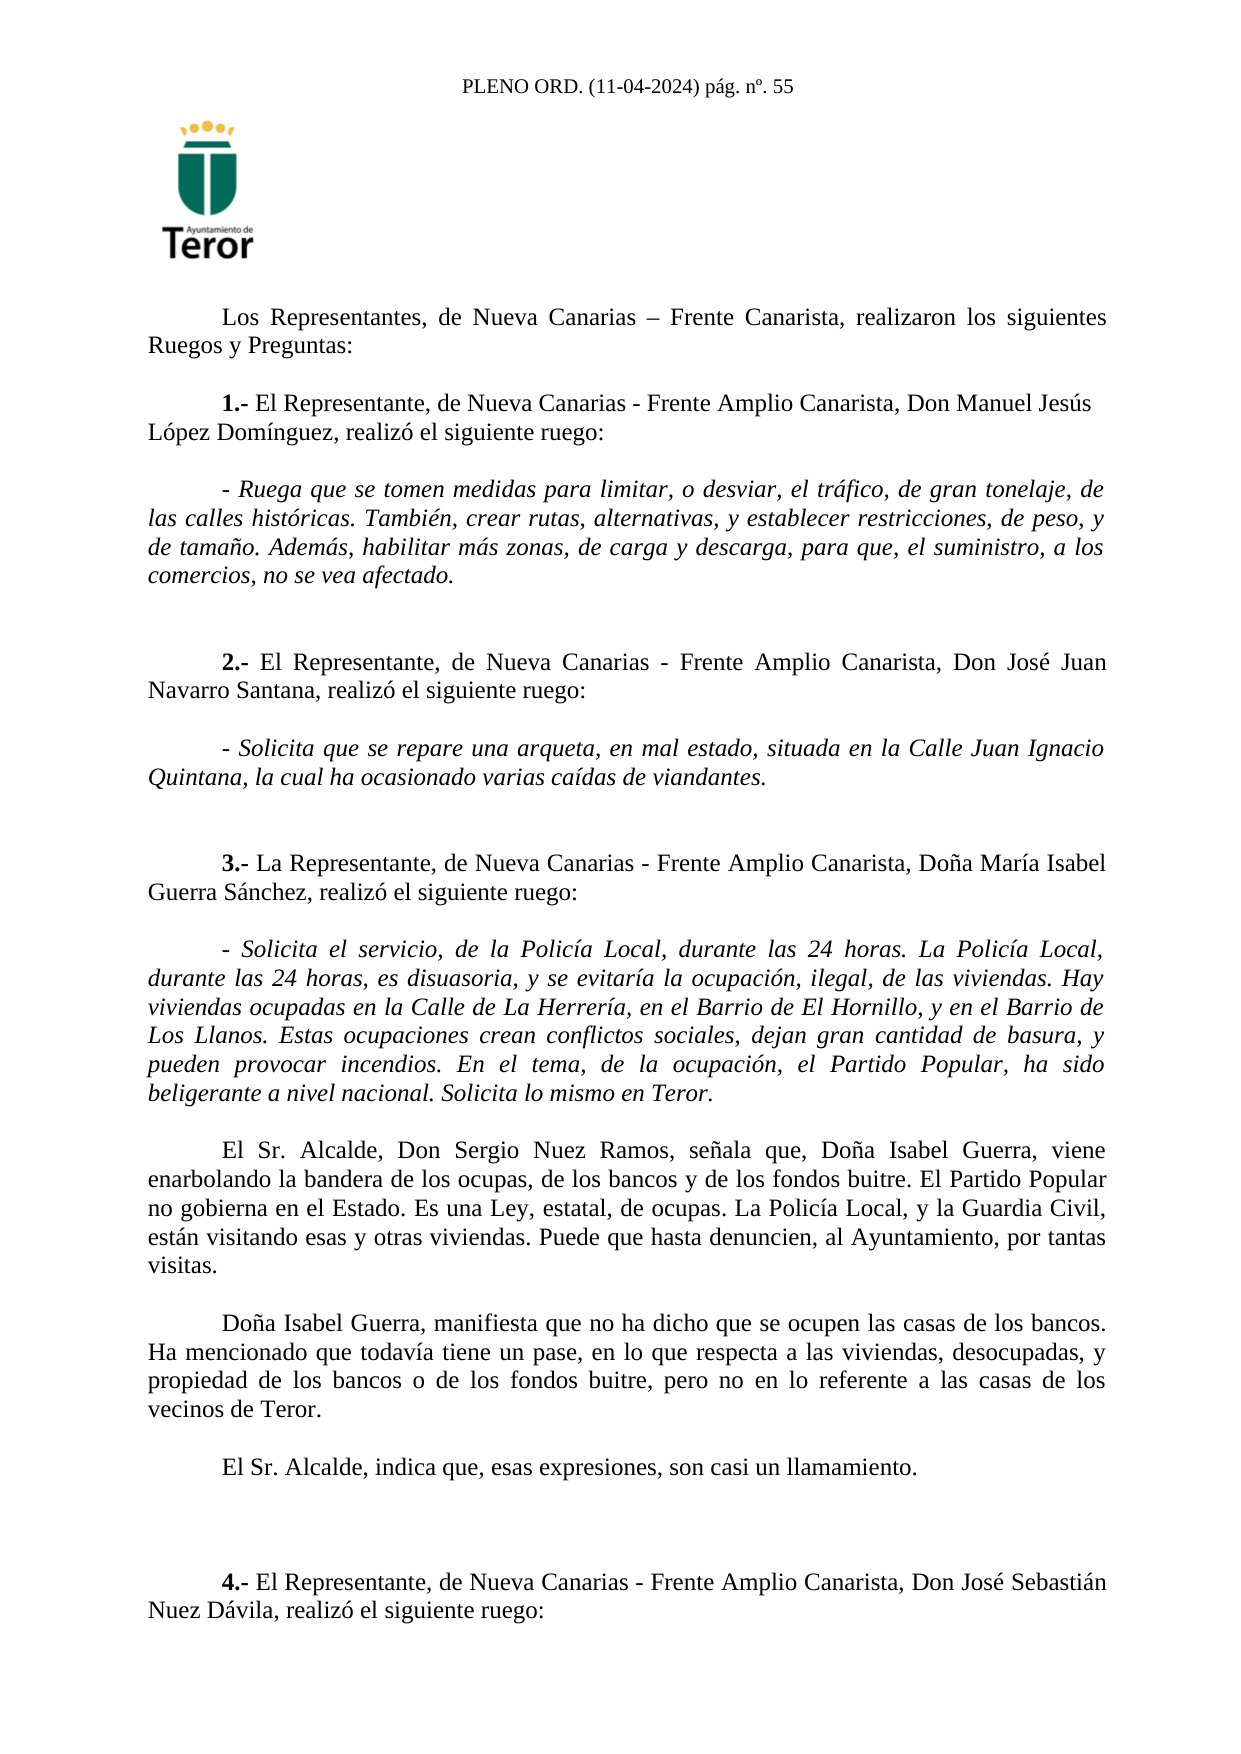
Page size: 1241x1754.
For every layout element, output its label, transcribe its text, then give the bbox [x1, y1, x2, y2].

text 1.- El Representante, de Nueva Canarias - Frente Amplio Canarista, Don Manuel Jesús López Domínguez, realizó el siguiente ruego: [148, 388, 1107, 446]
text 4.- El Representante, de Nueva Canarias - Frente Amplio Canarista, Don José Sebastián Nuez Dávila, realizó el siguiente ruego: [148, 1567, 1107, 1624]
text - Ruega que se tomen medidas para limitar, o desviar, el tráfico, de gran tonelaje, de las calles históricas. También, crear rutas, alternativas, y establecer restricciones, de peso, y de tamaño. Además, habilitar más zonas, de carga y descarga, para que, el suministro, a los comercios, no se vea afectado. [148, 474, 1107, 589]
text 3.- La Representante, de Nueva Canarias - Frente Amplio Canarista, Doña María Isabel Guerra Sánchez, realizó el siguiente ruego: [148, 848, 1107, 906]
text Doña Isabel Guerra, manifiesta que no ha dicho que se ocupen las casas de los bancos. Ha mencionado que todavía tiene un pase, en lo que respecta a las viviendas, desocupadas, y propiedad de los bancos o de los fondos buitre, pero no en lo referente a las casas de los vecinos de Teror. [148, 1308, 1107, 1423]
text - Solicita el servicio, de la Policía Local, durante las 24 horas. La Policía Local, durante las 24 horas, es disuasoria, y se evitaría la ocupación, ilegal, de las viviendas. Hay viviendas ocupadas en la Calle de La Herrería, en el Barrio de El Hornillo, y en el Barrio de Los Llanos. Estas ocupaciones crean conflictos sociales, dejan gran cantidad de basura, y pueden provocar incendios. En el tema, de la ocupación, el Partido Popular, ha sido beligerante a nivel nacional. Solicita lo mismo en Teror. [148, 934, 1107, 1107]
text - Solicita que se repare una arqueta, en mal estado, situada en la Calle Juan Ignacio Quintana, la cual ha ocasionado varias caídas de viandantes. [148, 733, 1107, 791]
text El Sr. Alcalde, Don Sergio Nuez Ramos, señala que, Doña Isabel Guerra, viene enarbolando la bandera de los ocupas, de los bancos y de los fondos buitre. El Partido Popular no gobierna en el Estado. Es una Ley, estatal, de ocupas. La Policía Local, y la Guardia Civil, están visitando esas y otras viviendas. Puede que hasta denuncien, al Ayuntamiento, por tantas visitas. [148, 1136, 1107, 1279]
text Los Representantes, de Nueva Canarias – Frente Canarista, realizaron los siguientes Ruegos y Preguntas: [148, 302, 1107, 359]
text El Sr. Alcalde, indica que, esas expresiones, son casi un llamamiento. [148, 1452, 1107, 1481]
text 2.- El Representante, de Nueva Canarias - Frente Amplio Canarista, Don José Juan Navarro Santana, realizó el siguiente ruego: [148, 647, 1107, 704]
